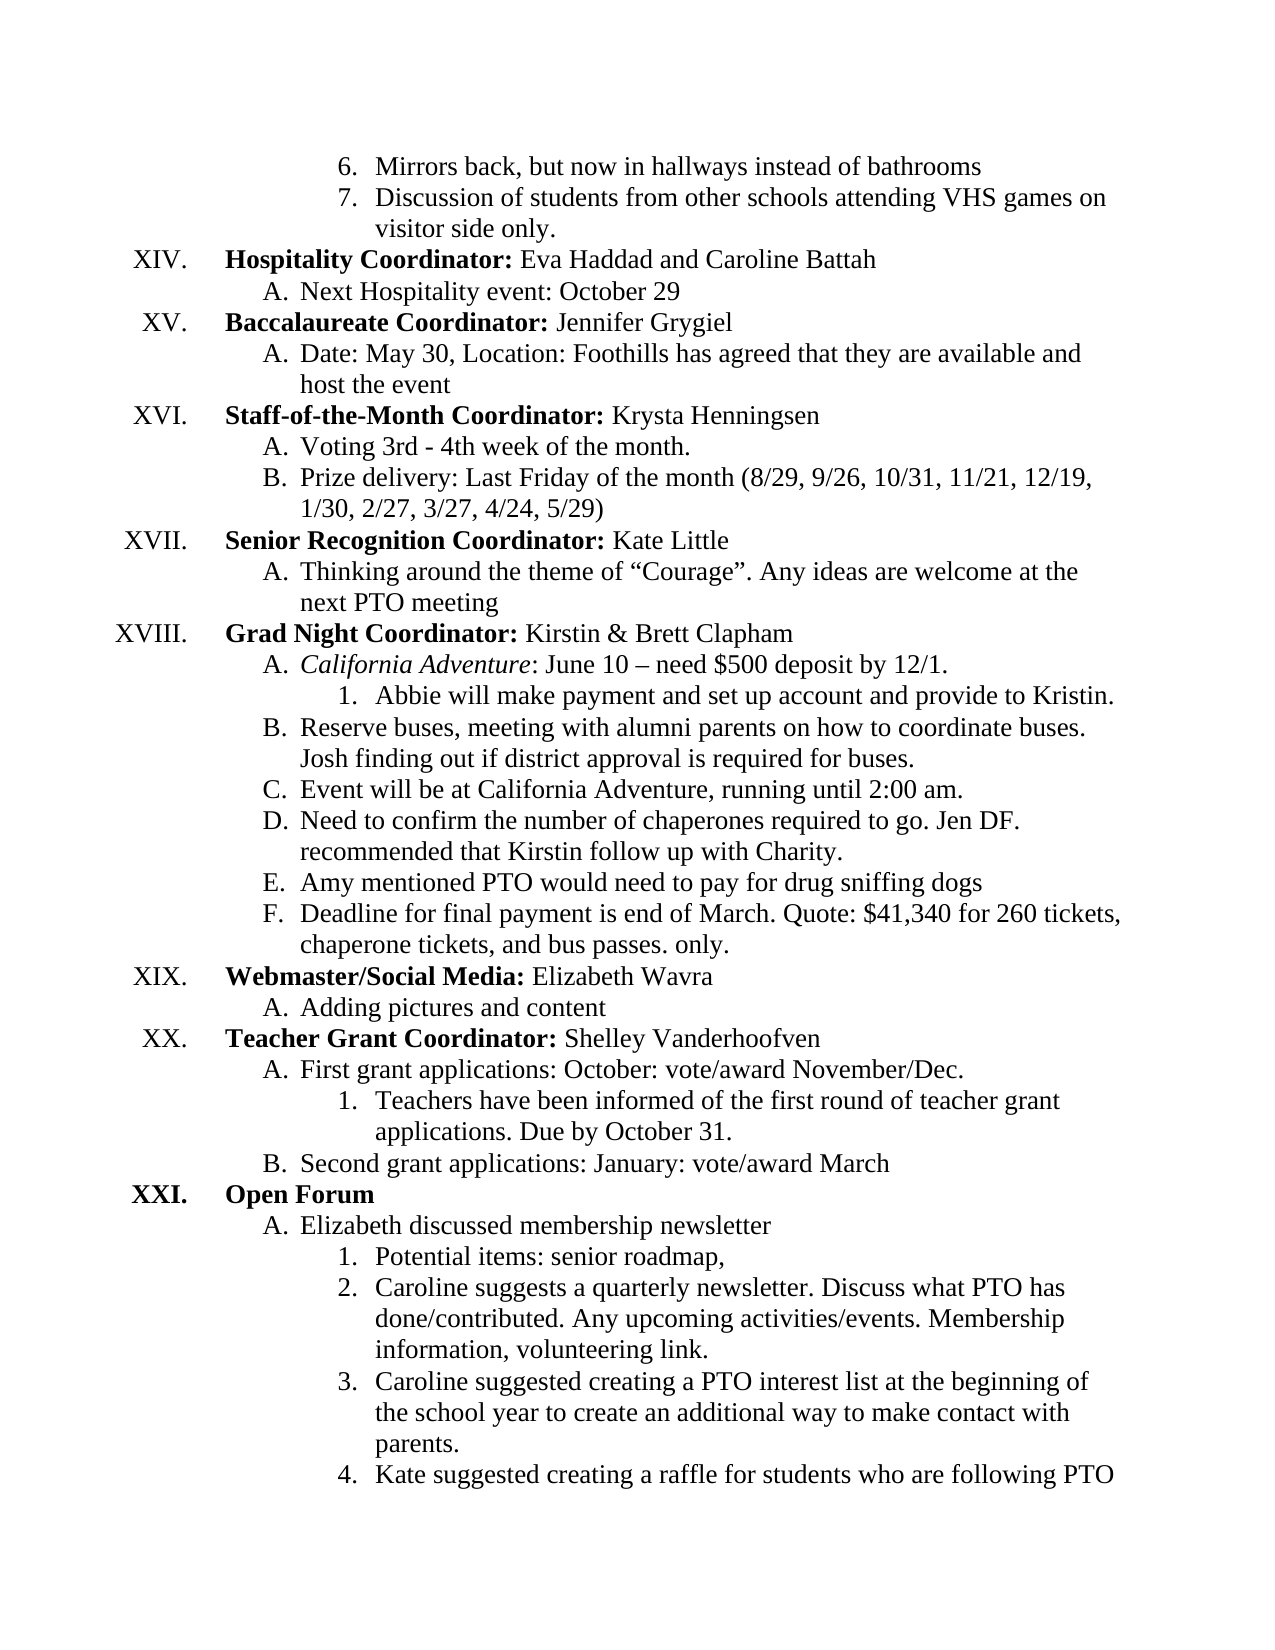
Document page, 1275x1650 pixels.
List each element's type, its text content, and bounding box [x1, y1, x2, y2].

list Hospitality Coordinator: Eva Haddad and Caroline Battah [187, 243, 1125, 274]
list Mirrors back, but now in hallways instead of bathrooms [337, 150, 1125, 181]
list Teacher Grant Coordinator: Shelley Vanderhoofven [187, 1022, 1125, 1053]
list Amy mentioned PTO would need to pay for drug sniffing dogs [262, 866, 1125, 897]
list Event will be at California Adventure, running until 2:00 am. [262, 773, 1125, 804]
list Next Hospitality event: October 29 [262, 274, 1125, 306]
list Second grant applications: January: vote/award March [262, 1147, 1125, 1178]
list Need to confirm the number of chaperones required to go. Jen DF. recommended that Kirstin follow up with Charity. [262, 804, 1125, 866]
list Adding pictures and content [262, 991, 1125, 1022]
list Reserve buses, meeting with alumni parents on how to coordinate buses. Josh finding out if district approval is required for buses. [262, 711, 1125, 773]
list First grant applications: October: vote/award November/Dec. [262, 1053, 1125, 1084]
list Kate suggested creating a raffle for students who are following PTO [337, 1458, 1125, 1489]
list Potential items: senior roadmap, [337, 1240, 1125, 1271]
list California Adventure: June 10 – need $500 deposit by 12/1. [262, 648, 1125, 679]
list Staff-of-the-Month Coordinator: Krysta Henningsen [187, 399, 1125, 430]
list Abbie will make payment and set up account and provide to Kristin. [337, 679, 1125, 711]
list Grad Night Coordinator: Kirstin & Brett Clapham [187, 617, 1125, 648]
list Caroline suggested creating a PTO interest list at the beginning of the school year to create an additional way to make contact with parents. [337, 1365, 1125, 1458]
list Baccalaureate Coordinator: Jennifer Grygiel [187, 306, 1125, 337]
list Elizabeth discussed membership newsletter [262, 1209, 1125, 1240]
list Voting 3rd - 4th week of the month. [262, 430, 1125, 461]
list Thinking around the theme of “Courage”. Any ideas are welcome at the next PTO meeting [262, 555, 1125, 617]
list Deadline for final payment is end of March. Quote: $41,340 for 260 tickets, chaperone tickets, and bus passes. only. [262, 897, 1125, 960]
list Caroline suggests a quarterly newsletter. Discuss what PTO has done/contributed. Any upcoming activities/events. Membership information, volunteering link. [337, 1271, 1125, 1365]
list Open Forum [187, 1178, 1125, 1209]
list Webmaster/Social Media: Elizabeth Wavra [187, 960, 1125, 991]
list Discussion of students from other schools attending VHS games on visitor side only. [337, 181, 1125, 243]
list Teachers have been informed of the first round of teacher grant applications. Due by October 31. [337, 1084, 1125, 1147]
list Senior Recognition Coordinator: Kate Little [187, 524, 1125, 555]
list Date: May 30, Location: Foothills has agreed that they are available and host the event [262, 337, 1125, 399]
list Prize delivery: Last Friday of the month (8/29, 9/26, 10/31, 11/21, 12/19, 1/30, 2/27, 3/27, 4/24, 5/29) [262, 461, 1125, 524]
